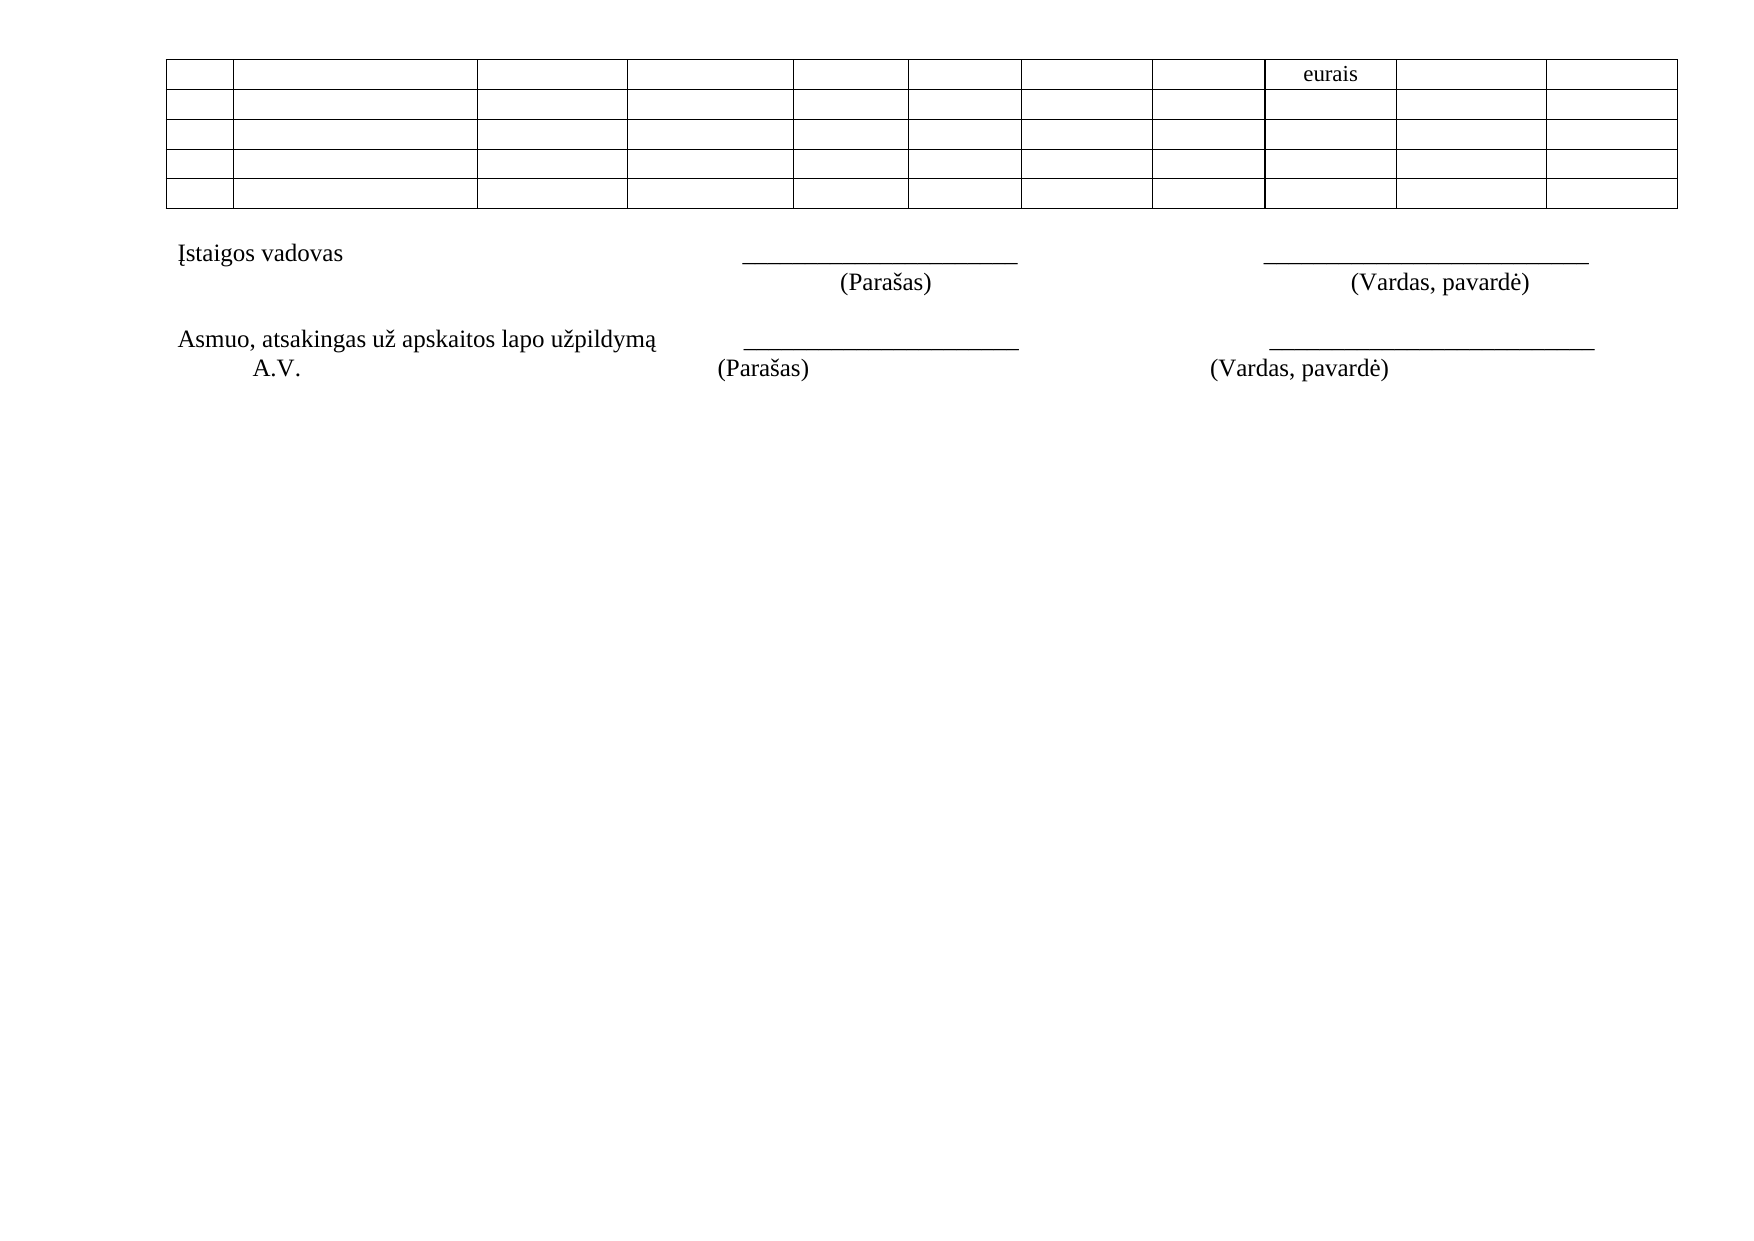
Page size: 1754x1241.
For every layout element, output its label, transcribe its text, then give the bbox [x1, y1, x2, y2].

table_cell [1266, 120, 1396, 148]
table_cell [167, 90, 233, 119]
table_cell [478, 179, 627, 208]
text A.V. (Parašas) (Vardas, pavardė) [177, 353, 1636, 382]
table_cell [794, 120, 908, 148]
table_cell [628, 120, 793, 148]
table_cell [794, 179, 908, 208]
table_cell [234, 90, 477, 119]
table_cell [1153, 120, 1264, 148]
table_header [167, 60, 233, 89]
table_cell [909, 179, 1021, 208]
table_header [628, 60, 793, 89]
table_cell [234, 120, 477, 148]
text Asmuo, atsakingas už apskaitos lapo užpildymą ______________________ __________________________ [177, 324, 1636, 353]
table_cell [234, 179, 477, 208]
table_cell [909, 60, 1021, 89]
text (Parašas) (Vardas, pavardė) [177, 267, 1636, 295]
table_header [1397, 60, 1546, 89]
table_cell [628, 179, 793, 208]
table_header [1547, 60, 1677, 89]
table_header [234, 60, 477, 89]
table_cell [1547, 120, 1677, 148]
table_cell [1153, 179, 1264, 208]
table_cell [1022, 179, 1152, 208]
table_cell [478, 90, 627, 119]
table_cell [167, 179, 233, 208]
table_cell [167, 150, 233, 178]
table_cell [1547, 150, 1677, 178]
table_cell [1547, 90, 1677, 119]
table_cell [1153, 150, 1264, 178]
table_cell [628, 150, 793, 178]
table_cell [1547, 179, 1677, 208]
table_cell [794, 90, 908, 119]
table_cell [1266, 150, 1396, 178]
table_cell [167, 120, 233, 148]
table_cell [1397, 90, 1546, 119]
table_cell [909, 90, 1021, 119]
table_header [1153, 60, 1264, 89]
table_cell [1022, 90, 1152, 119]
table_cell [1266, 90, 1396, 119]
table_cell [478, 150, 627, 178]
table_header [1022, 60, 1152, 89]
table_header [478, 60, 627, 89]
table_cell [478, 120, 627, 148]
table_cell [1397, 179, 1546, 208]
text Įstaigos vadovas ______________________ __________________________ [177, 238, 1636, 267]
table_cell [234, 150, 477, 178]
table_cell [1397, 150, 1546, 178]
table_cell [1397, 120, 1546, 148]
table_cell [794, 150, 908, 178]
table_cell [1153, 90, 1264, 119]
table_cell [1266, 179, 1396, 208]
table_cell [909, 120, 1021, 148]
table_header eurais [1266, 60, 1396, 89]
table_cell [909, 150, 1021, 178]
table_cell [628, 90, 793, 119]
table_cell [1022, 120, 1152, 148]
table_cell [1022, 150, 1152, 178]
table_cell [794, 60, 908, 89]
